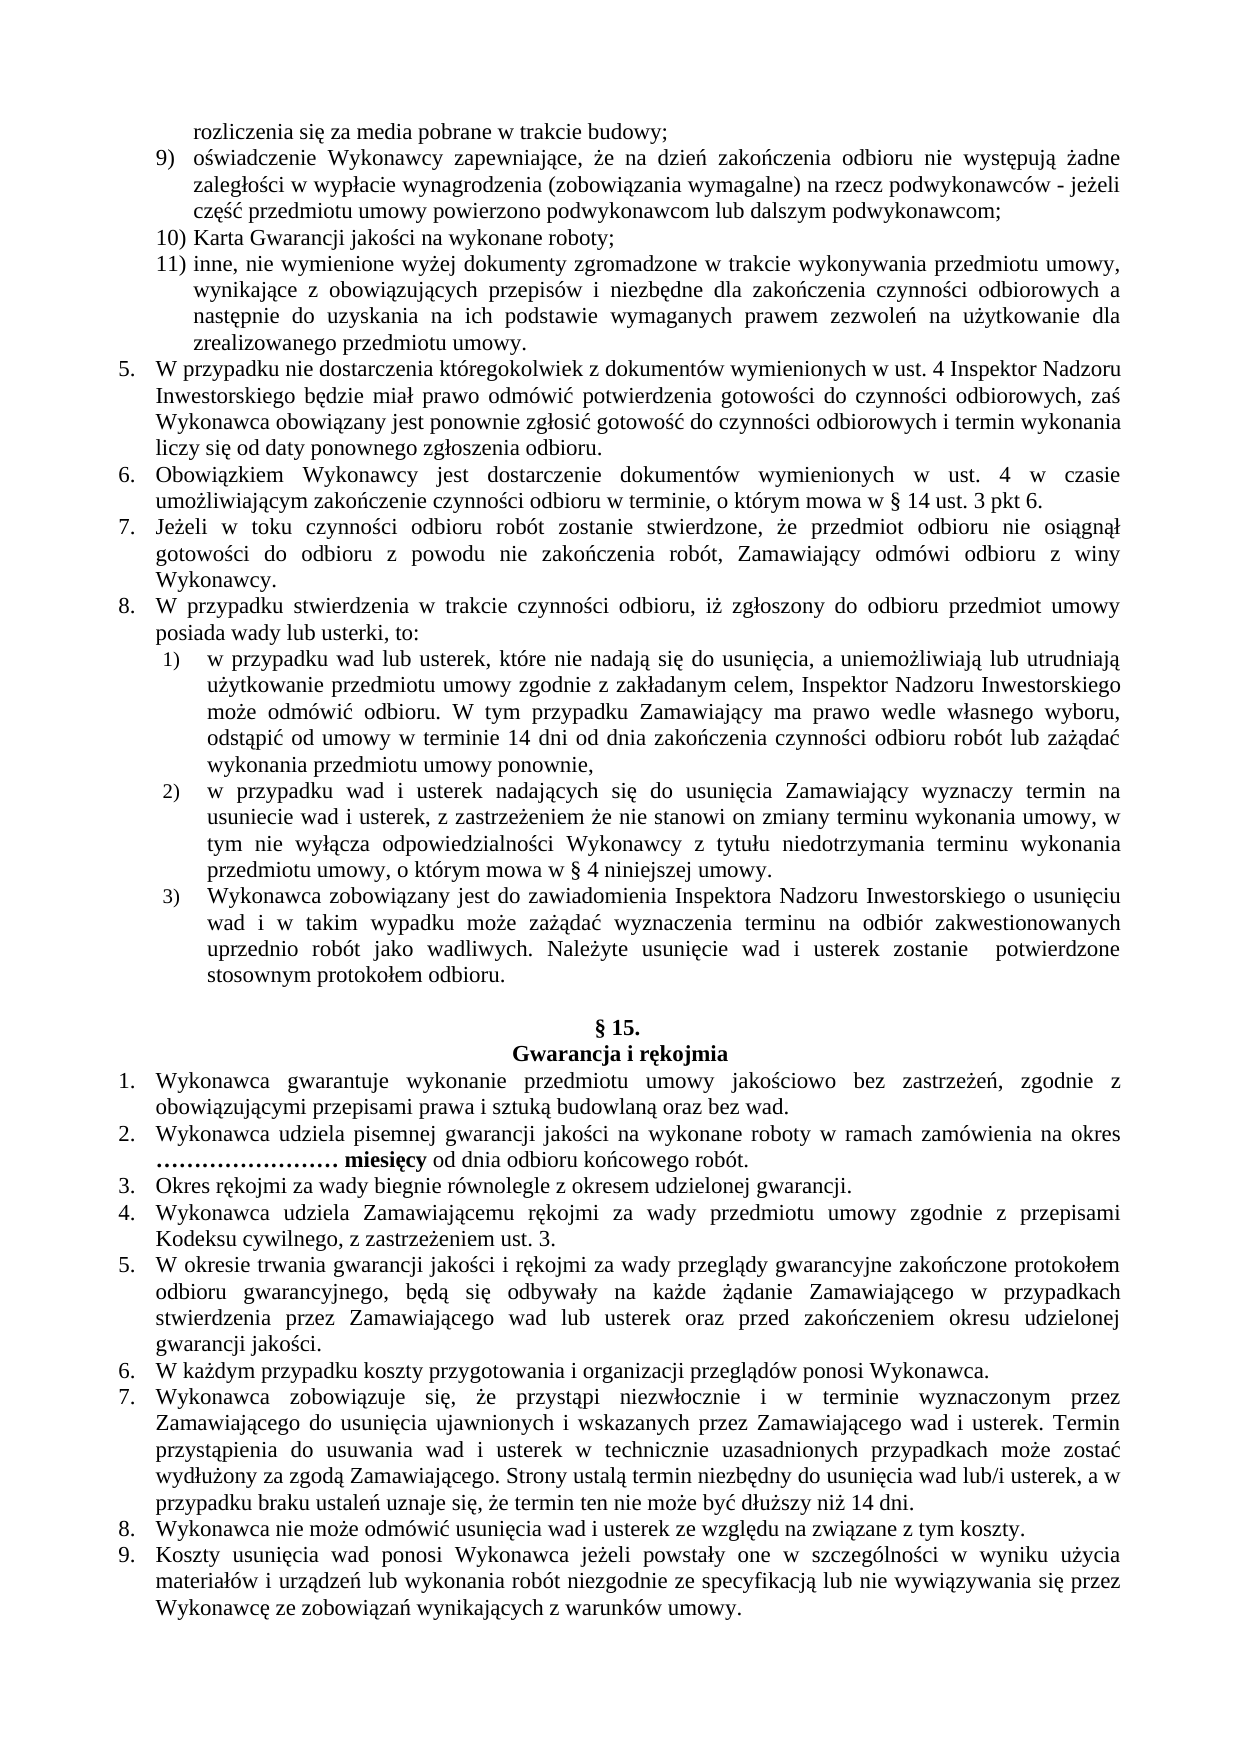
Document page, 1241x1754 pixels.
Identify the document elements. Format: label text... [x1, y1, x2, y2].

list W przypadku nie dostarczenia któregokolwiek z dokumentów wymienionych w ust. 4 Inspektor Nadzoru Inwestorskiego będzie miał prawo odmówić potwierdzenia gotowości do czynności odbiorowych, zaś Wykonawca obowiązany jest ponownie zgłosić gotowość do czynności odbiorowych i termin wykonania liczy się od daty ponownego zgłoszenia odbioru. [118, 355, 1122, 461]
list Karta Gwarancji jakości na wykonane roboty; [156, 223, 1122, 250]
list Obowiązkiem Wykonawcy jest dostarczenie dokumentów wymienionych w ust. 4 w czasie umożliwiającym zakończenie czynności odbioru w terminie, o którym mowa w § 14 ust. 3 pkt 6. [118, 461, 1122, 513]
list Jeżeli w toku czynności odbioru robót zostanie stwierdzone, że przedmiot odbioru nie osiągnął gotowości do odbioru z powodu nie zakończenia robót, Zamawiający odmówi odbioru z winy Wykonawcy. [118, 513, 1122, 592]
list W przypadku stwierdzenia w trakcie czynności odbioru, iż zgłoszony do odbioru przedmiot umowy posiada wady lub usterki, to: [118, 592, 1122, 645]
list rozliczenia się za media pobrane w trakcie budowy; [156, 118, 1122, 144]
list Koszty usunięcia wad ponosi Wykonawca jeżeli powstały one w szczególności w wyniku użycia materiałów i urządzeń lub wykonania robót niezgodnie ze specyfikacją lub nie wywiązywania się przez Wykonawcę ze zobowiązań wynikających z warunków umowy. [118, 1541, 1122, 1620]
list Okres rękojmi za wady biegnie równolegle z okresem udzielonej gwarancji. [118, 1172, 1122, 1199]
list inne, nie wymienione wyżej dokumenty zgromadzone w trakcie wykonywania przedmiotu umowy, wynikające z obowiązujących przepisów i niezbędne dla zakończenia czynności odbiorowych a następnie do uzyskania na ich podstawie wymaganych prawem zezwoleń na użytkowanie dla zrealizowanego przedmiotu umowy. [156, 250, 1122, 355]
text § 15. [118, 1014, 1122, 1041]
list Wykonawca zobowiązany jest do zawiadomienia Inspektora Nadzoru Inwestorskiego o usunięciu wad i w takim wypadku może zażądać wyznaczenia terminu na odbiór zakwestionowanych uprzednio robót jako wadliwych. Należyte usunięcie wad i usterek zostanie potwierdzone stosownym protokołem odbioru. [162, 882, 1122, 988]
list W okresie trwania gwarancji jakości i rękojmi za wady przeglądy gwarancyjne zakończone protokołem odbioru gwarancyjnego, będą się odbywały na każde żądanie Zamawiającego w przypadkach stwierdzenia przez Zamawiającego wad lub usterek oraz przed zakończeniem okresu udzielonej gwarancji jakości. [118, 1251, 1122, 1357]
list w przypadku wad lub usterek, które nie nadają się do usunięcia, a uniemożliwiają lub utrudniają użytkowanie przedmiotu umowy zgodnie z zakładanym celem, Inspektor Nadzoru Inwestorskiego może odmówić odbioru. W tym przypadku Zamawiający ma prawo wedle własnego wyboru, odstąpić od umowy w terminie 14 dni od dnia zakończenia czynności odbioru robót lub zażądać wykonania przedmiotu umowy ponownie, [162, 645, 1122, 777]
list Wykonawca gwarantuje wykonanie przedmiotu umowy jakościowo bez zastrzeżeń, zgodnie z obowiązującymi przepisami prawa i sztuką budowlaną oraz bez wad. [118, 1067, 1122, 1119]
list Wykonawca nie może odmówić usunięcia wad i usterek ze względu na związane z tym koszty. [118, 1515, 1122, 1541]
list Wykonawca udziela Zamawiającemu rękojmi za wady przedmiotu umowy zgodnie z przepisami Kodeksu cywilnego, z zastrzeżeniem ust. 3. [118, 1199, 1122, 1251]
list W każdym przypadku koszty przygotowania i organizacji przeglądów ponosi Wykonawca. [118, 1357, 1122, 1383]
list w przypadku wad i usterek nadających się do usunięcia Zamawiający wyznaczy termin na usuniecie wad i usterek, z zastrzeżeniem że nie stanowi on zmiany terminu wykonania umowy, w tym nie wyłącza odpowiedzialności Wykonawcy z tytułu niedotrzymania terminu wykonania przedmiotu umowy, o którym mowa w § 4 niniejszej umowy. [162, 777, 1122, 882]
list oświadczenie Wykonawcy zapewniające, że na dzień zakończenia odbioru nie występują żadne zaległości w wypłacie wynagrodzenia (zobowiązania wymagalne) na rzecz podwykonawców - jeżeli część przedmiotu umowy powierzono podwykonawcom lub dalszym podwykonawcom; [156, 144, 1122, 223]
list Wykonawca zobowiązuje się, że przystąpi niezwłocznie i w terminie wyznaczonym przez Zamawiającego do usunięcia ujawnionych i wskazanych przez Zamawiającego wad i usterek. Termin przystąpienia do usuwania wad i usterek w technicznie uzasadnionych przypadkach może zostać wydłużony za zgodą Zamawiającego. Strony ustalą termin niezbędny do usunięcia wad lub/i usterek, a w przypadku braku ustaleń uznaje się, że termin ten nie może być dłuższy niż 14 dni. [118, 1383, 1122, 1515]
list Wykonawca udziela pisemnej gwarancji jakości na wykonane roboty w ramach zamówienia na okres …………………… miesięcy od dnia odbioru końcowego robót. [118, 1119, 1122, 1172]
text Gwarancja i rękojmia [118, 1041, 1122, 1067]
